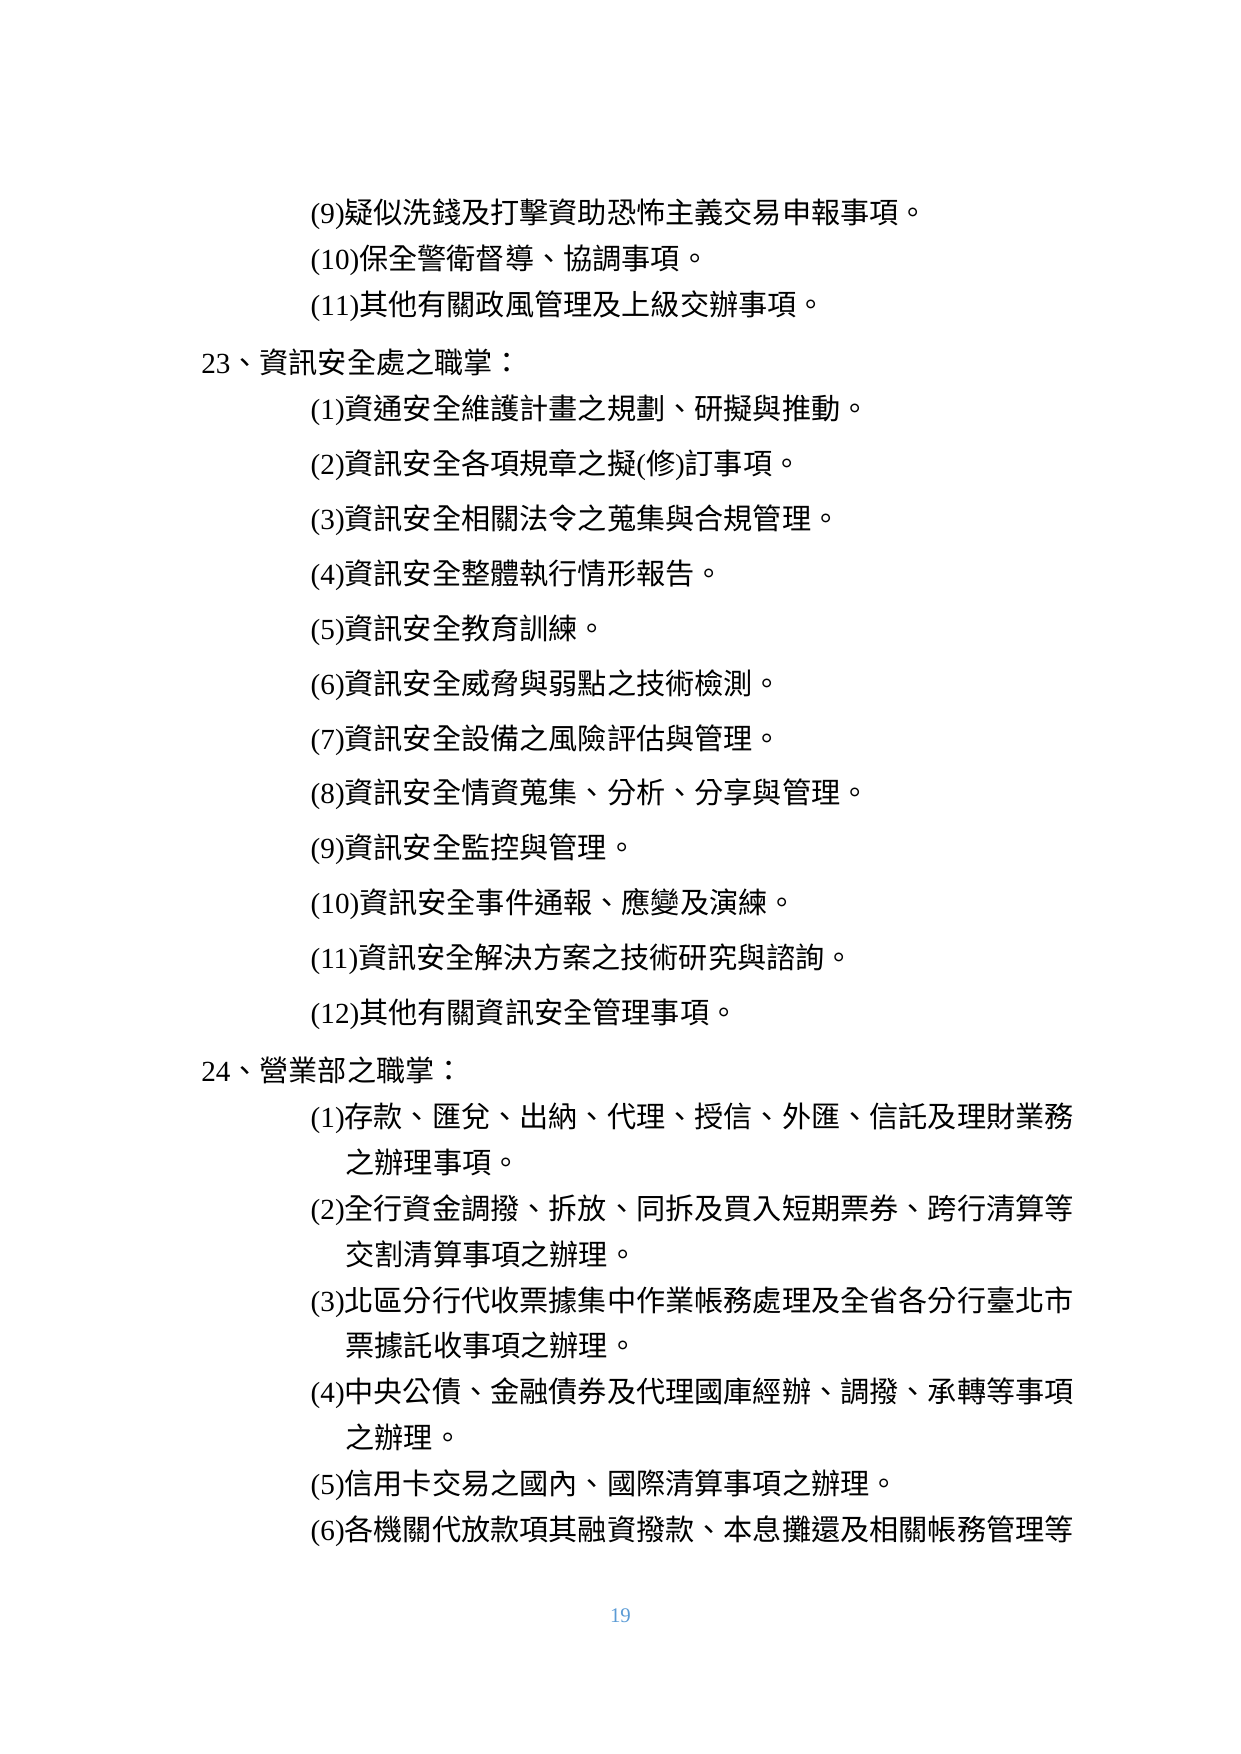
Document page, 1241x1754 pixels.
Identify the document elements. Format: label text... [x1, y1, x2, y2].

text (5)信用卡交易之國內、國際清算事項之辦理。 [310, 1458, 1090, 1503]
text (6)各機關代放款項其融資撥款、本息攤還及相關帳務管理等 [310, 1503, 1090, 1549]
text (10)資訊安全事件通報、應變及演練。 [310, 877, 1090, 923]
text 23、資訊安全處之職掌： [150, 337, 1090, 383]
text (3)資訊安全相關法令之蒐集與合規管理。 [310, 493, 1090, 539]
text (12)其他有關資訊安全管理事項。 [310, 987, 1090, 1033]
text (11)資訊安全解決方案之技術研究與諮詢。 [310, 932, 1090, 978]
text (1)資通安全維護計畫之規劃、研擬與推動。 [310, 383, 1090, 429]
text (9)資訊安全監控與管理。 [310, 822, 1090, 868]
text (2)資訊安全各項規章之擬(修)訂事項。 [310, 438, 1090, 484]
text (9)疑似洗錢及打擊資助恐怖主義交易申報事項。 [310, 187, 1090, 233]
text (3)北區分行代收票據集中作業帳務處理及全省各分行臺北市票據託收事項之辦理。 [310, 1274, 1090, 1366]
text (1)存款、匯兌、出納、代理、授信、外匯、信託及理財業務之辦理事項。 [310, 1091, 1090, 1183]
text (6)資訊安全威脅與弱點之技術檢測。 [310, 657, 1090, 703]
text (8)資訊安全情資蒐集、分析、分享與管理。 [310, 767, 1090, 813]
text (5)資訊安全教育訓練。 [310, 603, 1090, 648]
text (11)其他有關政風管理及上級交辦事項。 [310, 279, 1090, 325]
text 24、營業部之職掌： [150, 1045, 1090, 1091]
text (4)資訊安全整體執行情形報告。 [310, 548, 1090, 593]
text (10)保全警衛督導、協調事項。 [310, 233, 1090, 279]
text (4)中央公債、金融債券及代理國庫經辦、調撥、承轉等事項之辦理。 [310, 1366, 1090, 1458]
text (2)全行資金調撥、拆放、同拆及買入短期票券、跨行清算等交割清算事項之辦理。 [310, 1183, 1090, 1274]
text (7)資訊安全設備之風險評估與管理。 [310, 712, 1090, 758]
